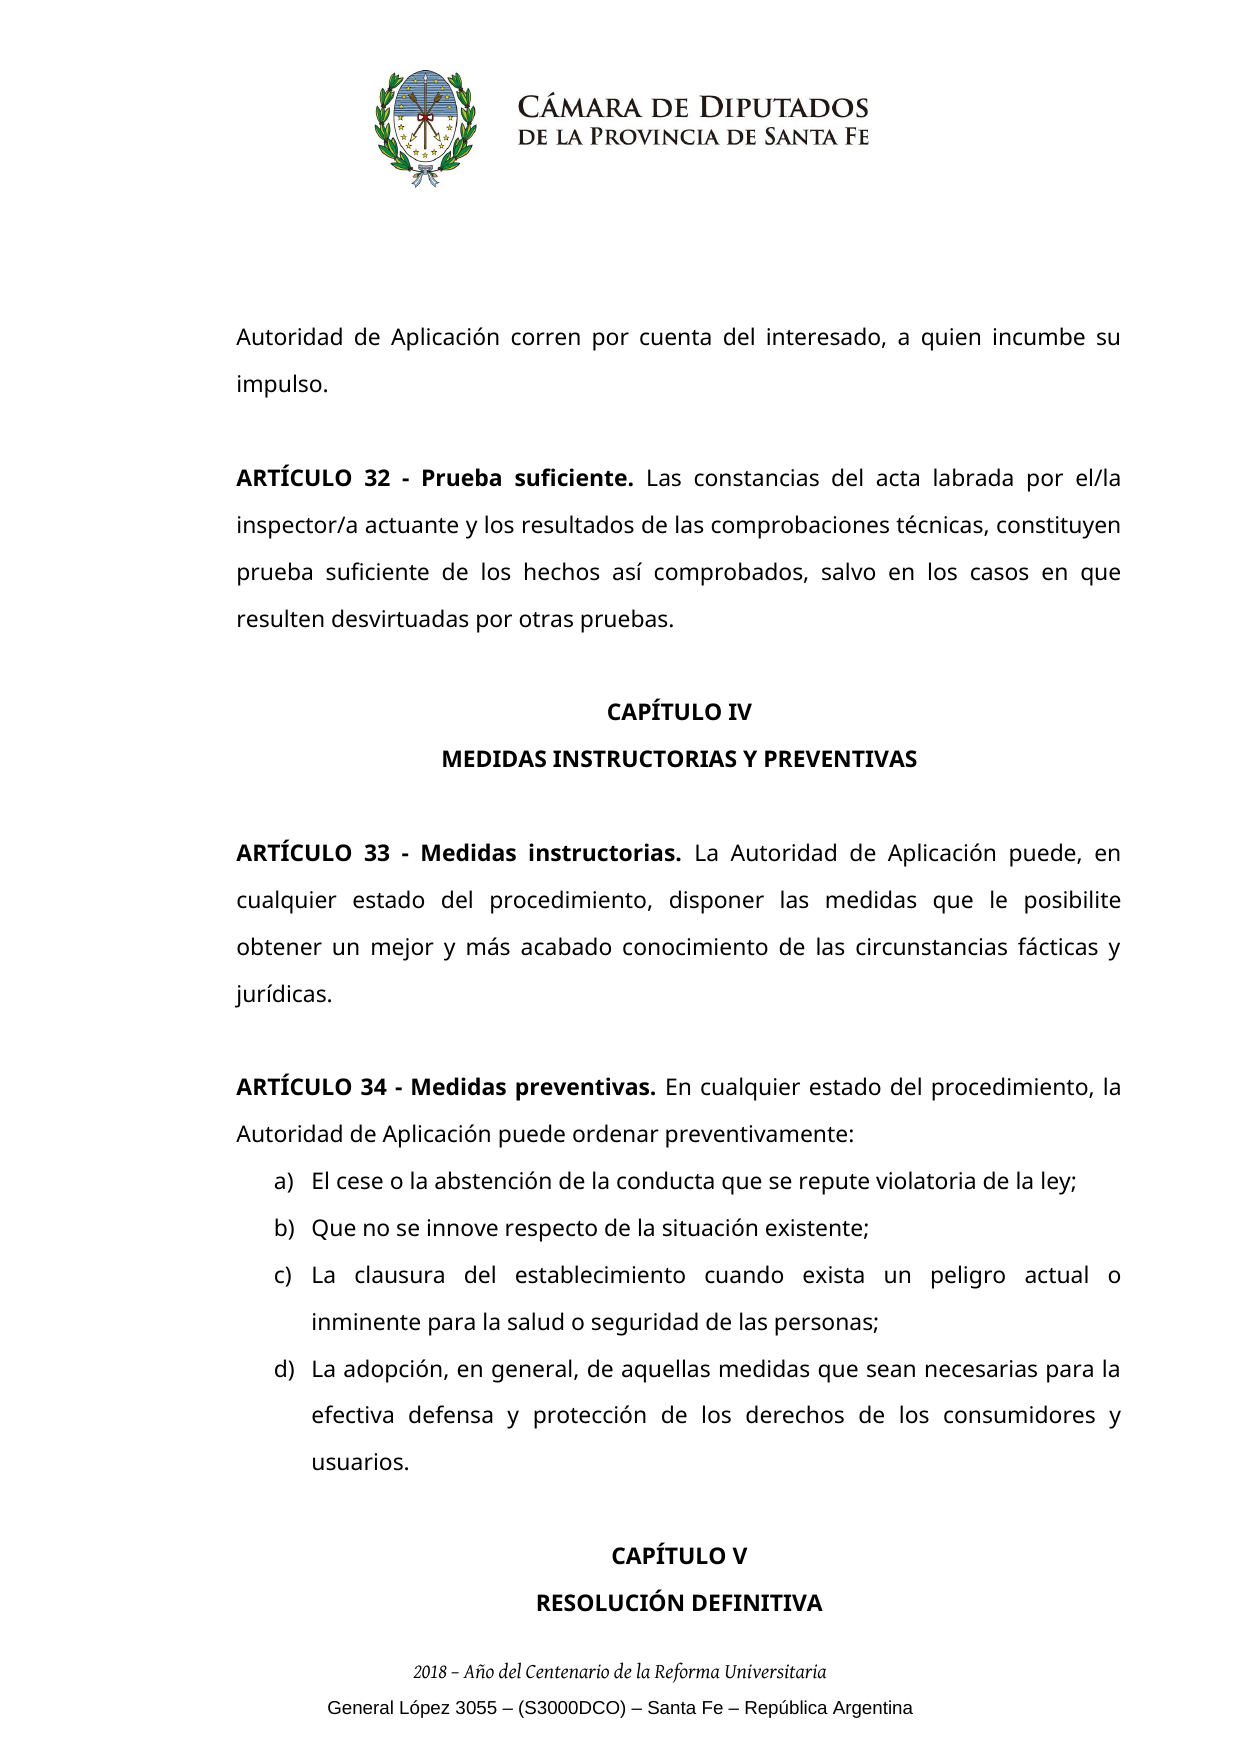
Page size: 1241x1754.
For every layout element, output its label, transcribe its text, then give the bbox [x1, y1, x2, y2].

picture [374, 70, 869, 192]
list La adopción, en general, de aquellas medidas que sean necesarias para la efectiva defensa y protección de los derechos de los consumidores y usuarios. [274, 1353, 1122, 1478]
text CAPÍTULO V [236, 1540, 1122, 1571]
text ARTÍCULO 33 - Medidas instructorias. La Autoridad de Aplicación puede, en cualquier estado del procedimiento, disponer las medidas que le posibilite obtener un mejor y más acabado conocimiento de las circunstancias fácticas y jurídicas. [236, 837, 1122, 1009]
text MEDIDAS INSTRUCTORIAS Y PREVENTIVAS [236, 743, 1122, 774]
text Autoridad de Aplicación corren por cuenta del interesado, a quien incumbe su impulso. [236, 321, 1122, 399]
list El cese o la abstención de la conducta que se repute violatoria de la ley; [274, 1165, 1122, 1196]
list La clausura del establecimiento cuando exista un peligro actual o inminente para la salud o seguridad de las personas; [274, 1259, 1122, 1337]
text RESOLUCIÓN DEFINITIVA [236, 1587, 1122, 1618]
list Que no se innove respecto de la situación existente; [274, 1212, 1122, 1243]
text CAPÍTULO IV [236, 696, 1122, 728]
text ARTÍCULO 34 - Medidas preventivas. En cualquier estado del procedimiento, la Autoridad de Aplicación puede ordenar preventivamente: [236, 1071, 1122, 1149]
text ARTÍCULO 32 - Prueba suficiente. Las constancias del acta labrada por el/la inspector/a actuante y los resultados de las comprobaciones técnicas, constituyen prueba suficiente de los hechos así comprobados, salvo en los casos en que resulten desvirtuadas por otras pruebas. [236, 462, 1122, 634]
